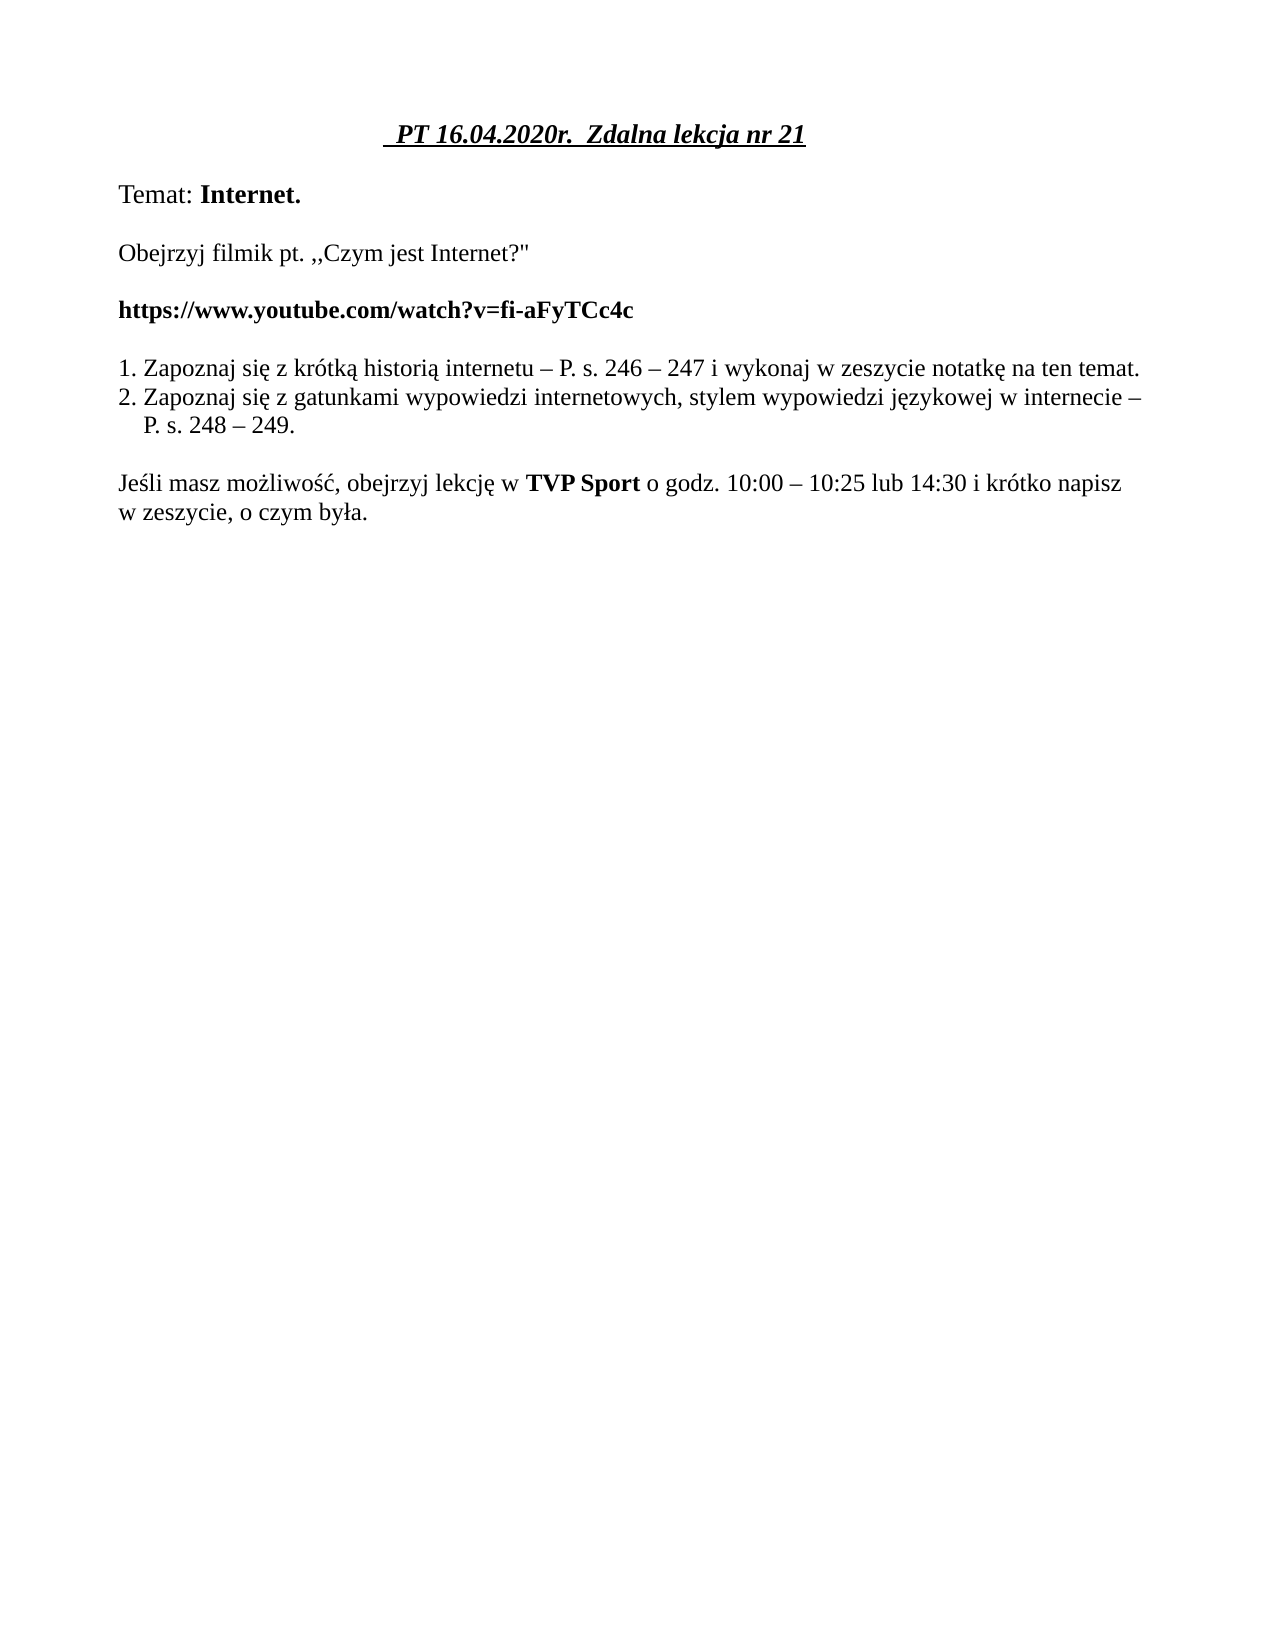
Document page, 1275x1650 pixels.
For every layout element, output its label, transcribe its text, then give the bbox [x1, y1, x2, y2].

text Jeśli masz możliwość, obejrzyj lekcję w TVP Sport o godz. 10:00 – 10:25 lub 14:30 i krótko napisz w zeszycie, o czym była. [118, 468, 1157, 525]
text P. s. 248 – 249. [118, 410, 1157, 439]
text Temat: Internet. [118, 178, 1157, 209]
text https://www.youtube.com/watch?v=fi-aFyTCc4c [118, 295, 1157, 324]
text PT 16.04.2020r. Zdalna lekcja nr 21 [118, 118, 1157, 149]
text 2. Zapoznaj się z gatunkami wypowiedzi internetowych, stylem wypowiedzi językowej w internecie – [118, 382, 1157, 410]
text Obejrzyj filmik pt. ,,Czym jest Internet?" [118, 238, 1157, 267]
text 1. Zapoznaj się z krótką historią internetu – P. s. 246 – 247 i wykonaj w zeszycie notatkę na ten temat. [118, 353, 1157, 382]
